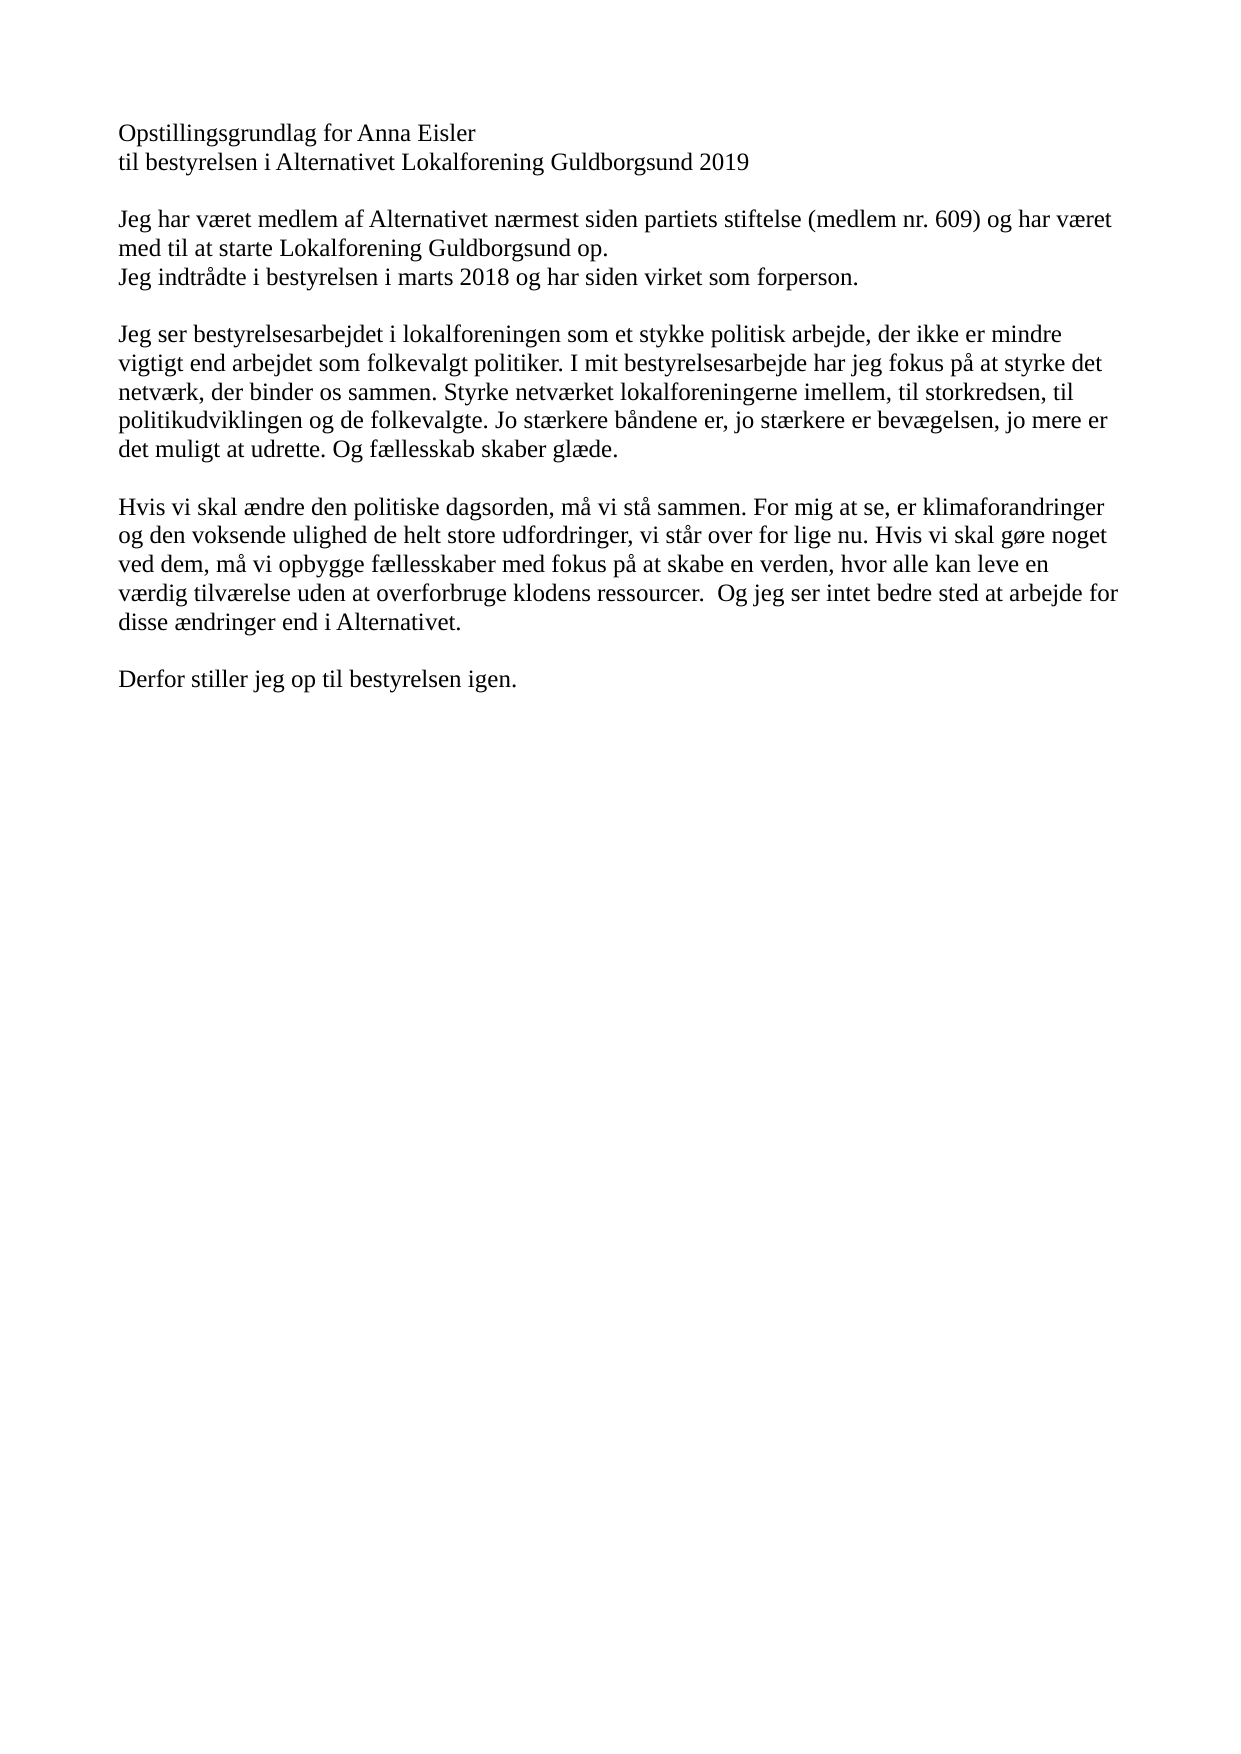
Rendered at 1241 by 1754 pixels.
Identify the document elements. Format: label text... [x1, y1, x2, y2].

text Jeg indtrådte i bestyrelsen i marts 2018 og har siden virket som forperson. [118, 262, 1122, 291]
text Derfor stiller jeg op til bestyrelsen igen. [118, 664, 1122, 693]
text til bestyrelsen i Alternativet Lokalforening Guldborgsund 2019 [118, 147, 1122, 176]
text Opstillingsgrundlag for Anna Eisler [118, 118, 1122, 147]
text Jeg ser bestyrelsesarbejdet i lokalforeningen som et stykke politisk arbejde, der ikke er mindre vigtigt end arbejdet som folkevalgt politiker. I mit bestyrelsesarbejde har jeg fokus på at styrke det netværk, der binder os sammen. Styrke netværket lokalforeningerne imellem, til storkredsen, til politikudviklingen og de folkevalgte. Jo stærkere båndene er, jo stærkere er bevægelsen, jo mere er det muligt at udrette. Og fællesskab skaber glæde. [118, 319, 1122, 463]
text Jeg har været medlem af Alternativet nærmest siden partiets stiftelse (medlem nr. 609) og har været med til at starte Lokalforening Guldborgsund op. [118, 204, 1122, 262]
text Hvis vi skal ændre den politiske dagsorden, må vi stå sammen. For mig at se, er klimaforandringer og den voksende ulighed de helt store udfordringer, vi står over for lige nu. Hvis vi skal gøre noget ved dem, må vi opbygge fællesskaber med fokus på at skabe en verden, hvor alle kan leve en værdig tilværelse uden at overforbruge klodens ressourcer. Og jeg ser intet bedre sted at arbejde for disse ændringer end i Alternativet. [118, 492, 1122, 636]
